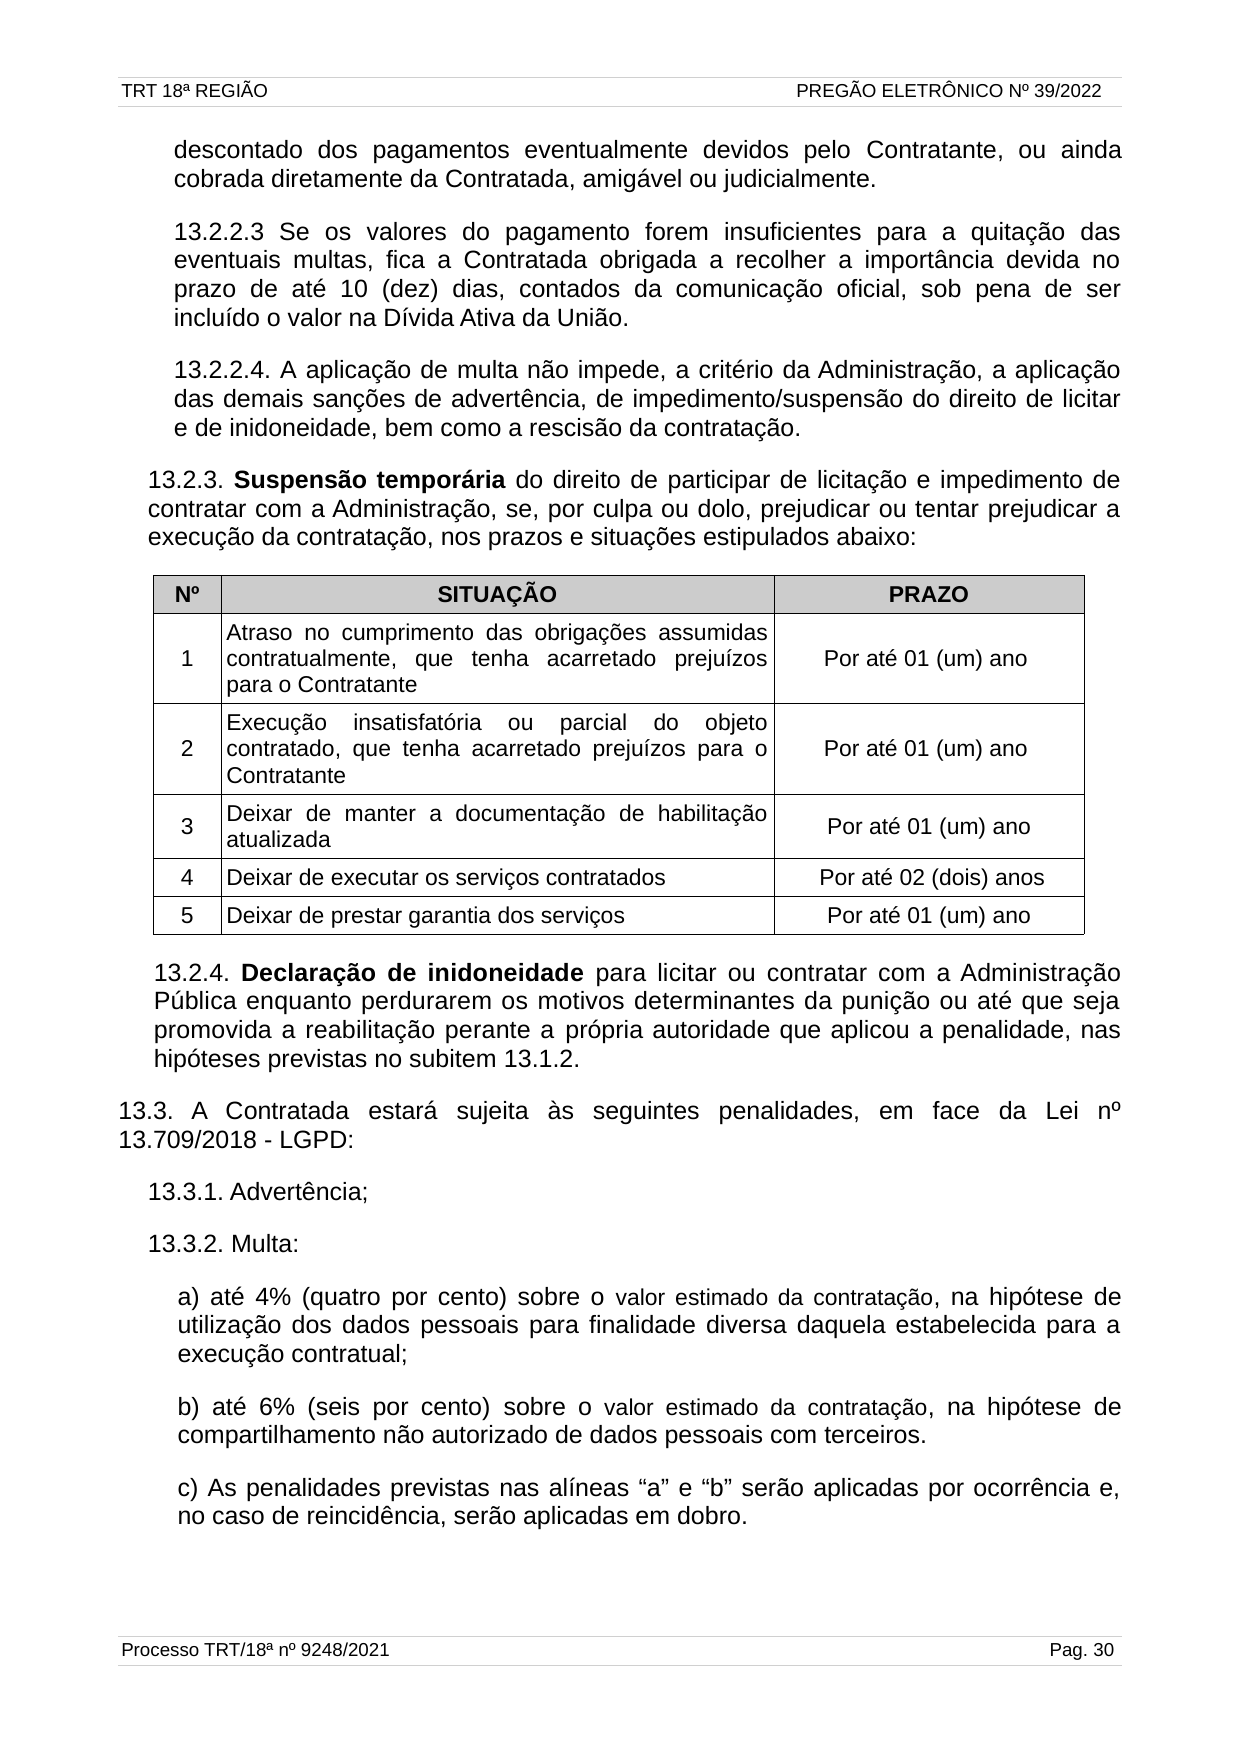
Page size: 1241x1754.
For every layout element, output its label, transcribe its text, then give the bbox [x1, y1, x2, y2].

table_cell Execução insatisfatória ou parcial do objeto contratado, que tenha acarretado prejuízos para o Contratante [222, 704, 774, 794]
text 13.2.4. Declaração de inidoneidade para licitar ou contratar com a Administração Pública enquanto perdurarem os motivos determinantes da punição ou até que seja promovida a reabilitação perante a própria autoridade que aplicou a penalidade, nas hipóteses previstas no subitem 13.1.2. [153, 958, 1122, 1073]
table_cell Por até 02 (dois) anos [775, 859, 1084, 896]
table_header PRAZO [775, 576, 1084, 613]
table_header Nº [154, 576, 221, 613]
text a) até 4% (quatro por cento) sobre o valor estimado da contratação, na hipótese de utilização dos dados pessoais para finalidade diversa daquela estabelecida para a execução contratual; [177, 1282, 1122, 1368]
text c) As penalidades previstas nas alíneas “a” e “b” serão aplicadas por ocorrência e, no caso de reincidência, serão aplicadas em dobro. [177, 1473, 1122, 1530]
table_cell Por até 01 (um) ano [775, 704, 1084, 794]
table_cell Deixar de manter a documentação de habilitação atualizada [222, 795, 774, 858]
text descontado dos pagamentos eventualmente devidos pelo Contratante, ou ainda cobrada diretamente da Contratada, amigável ou judicialmente. [174, 136, 1122, 193]
text 13.3. A Contratada estará sujeita às seguintes penalidades, em face da Lei nº 13.709/2018 - LGPD: [118, 1096, 1122, 1154]
table_cell 4 [154, 859, 221, 896]
text 13.2.3. Suspensão temporária do direito de participar de licitação e impedimento de contratar com a Administração, se, por culpa ou dolo, prejudicar ou tentar prejudicar a execução da contratação, nos prazos e situações estipulados abaixo: [148, 465, 1122, 551]
table_cell 3 [154, 795, 221, 858]
text 13.2.2.4. A aplicação de multa não impede, a critério da Administração, a aplicação das demais sanções de advertência, de impedimento/suspensão do direito de licitar e de inidoneidade, bem como a rescisão da contratação. [174, 355, 1122, 441]
table_cell Por até 01 (um) ano [775, 897, 1084, 934]
table_cell Deixar de executar os serviços contratados [222, 859, 774, 896]
table_cell 5 [154, 897, 221, 934]
text 13.3.2. Multa: [148, 1229, 1122, 1258]
table_cell Deixar de prestar garantia dos serviços [222, 897, 774, 934]
table_cell 2 [154, 704, 221, 794]
table_cell Por até 01 (um) ano [775, 795, 1084, 858]
table_header SITUAÇÃO [222, 576, 774, 613]
table_cell 1 [154, 614, 221, 703]
text 13.2.2.3 Se os valores do pagamento forem insuficientes para a quitação das eventuais multas, fica a Contratada obrigada a recolher a importância devida no prazo de até 10 (dez) dias, contados da comunicação oficial, sob pena de ser incluído o valor na Dívida Ativa da União. [174, 217, 1122, 332]
table_cell Por até 01 (um) ano [775, 614, 1084, 703]
table_cell Atraso no cumprimento das obrigações assumidas contratualmente, que tenha acarretado prejuízos para o Contratante [222, 614, 774, 703]
text 13.3.1. Advertência; [148, 1177, 1122, 1206]
text b) até 6% (seis por cento) sobre o valor estimado da contratação, na hipótese de compartilhamento não autorizado de dados pessoais com terceiros. [177, 1392, 1122, 1449]
